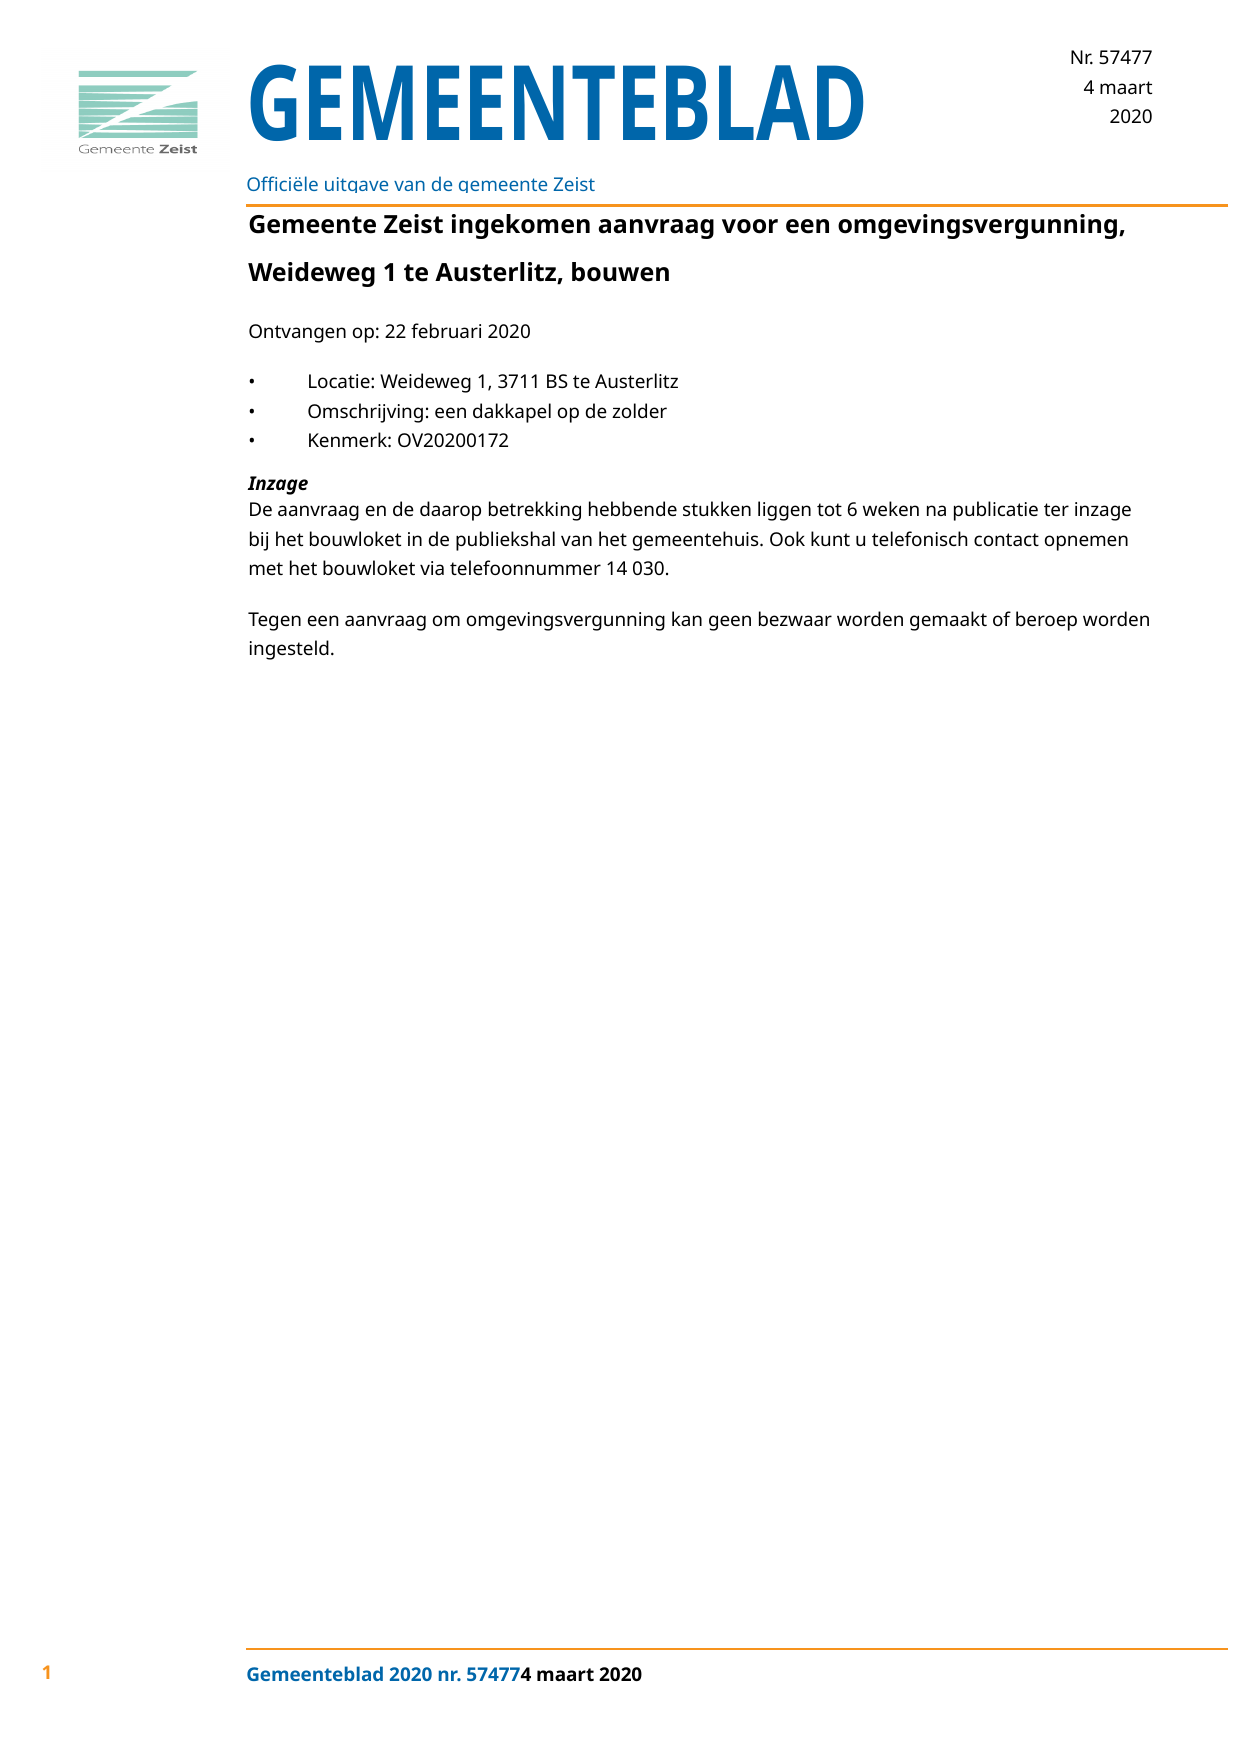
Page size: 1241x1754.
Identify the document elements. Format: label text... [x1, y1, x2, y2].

text De aanvraag en de daarop betrekking hebbende stukken liggen tot 6 weken na publicatie ter inzage bij het bouwloket in de publiekshal van het gemeentehuis. Ook kunt u telefonisch contact opnemen met het bouwloket via telefoonnummer 14 030. [248, 496, 1152, 581]
list Kenmerk: OV20200172 [248, 427, 1152, 453]
picture [41, 47, 231, 172]
list Omschrijving: een dakkapel op de zolder [248, 398, 1152, 424]
list Locatie: Weideweg 1, 3711 BS te Austerlitz [248, 368, 1152, 394]
text Inzage [248, 471, 1152, 496]
text Tegen een aanvraag om omgevingsvergunning kan geen bezwaar worden gemaakt of beroep worden ingesteld. [248, 606, 1152, 661]
text Gemeente Zeist ingekomen aanvraag voor een omgevingsvergunning, Weideweg 1 te Austerlitz, bouwen [248, 207, 1152, 288]
text Ontvangen op: 22 februari 2020 [248, 318, 1152, 344]
